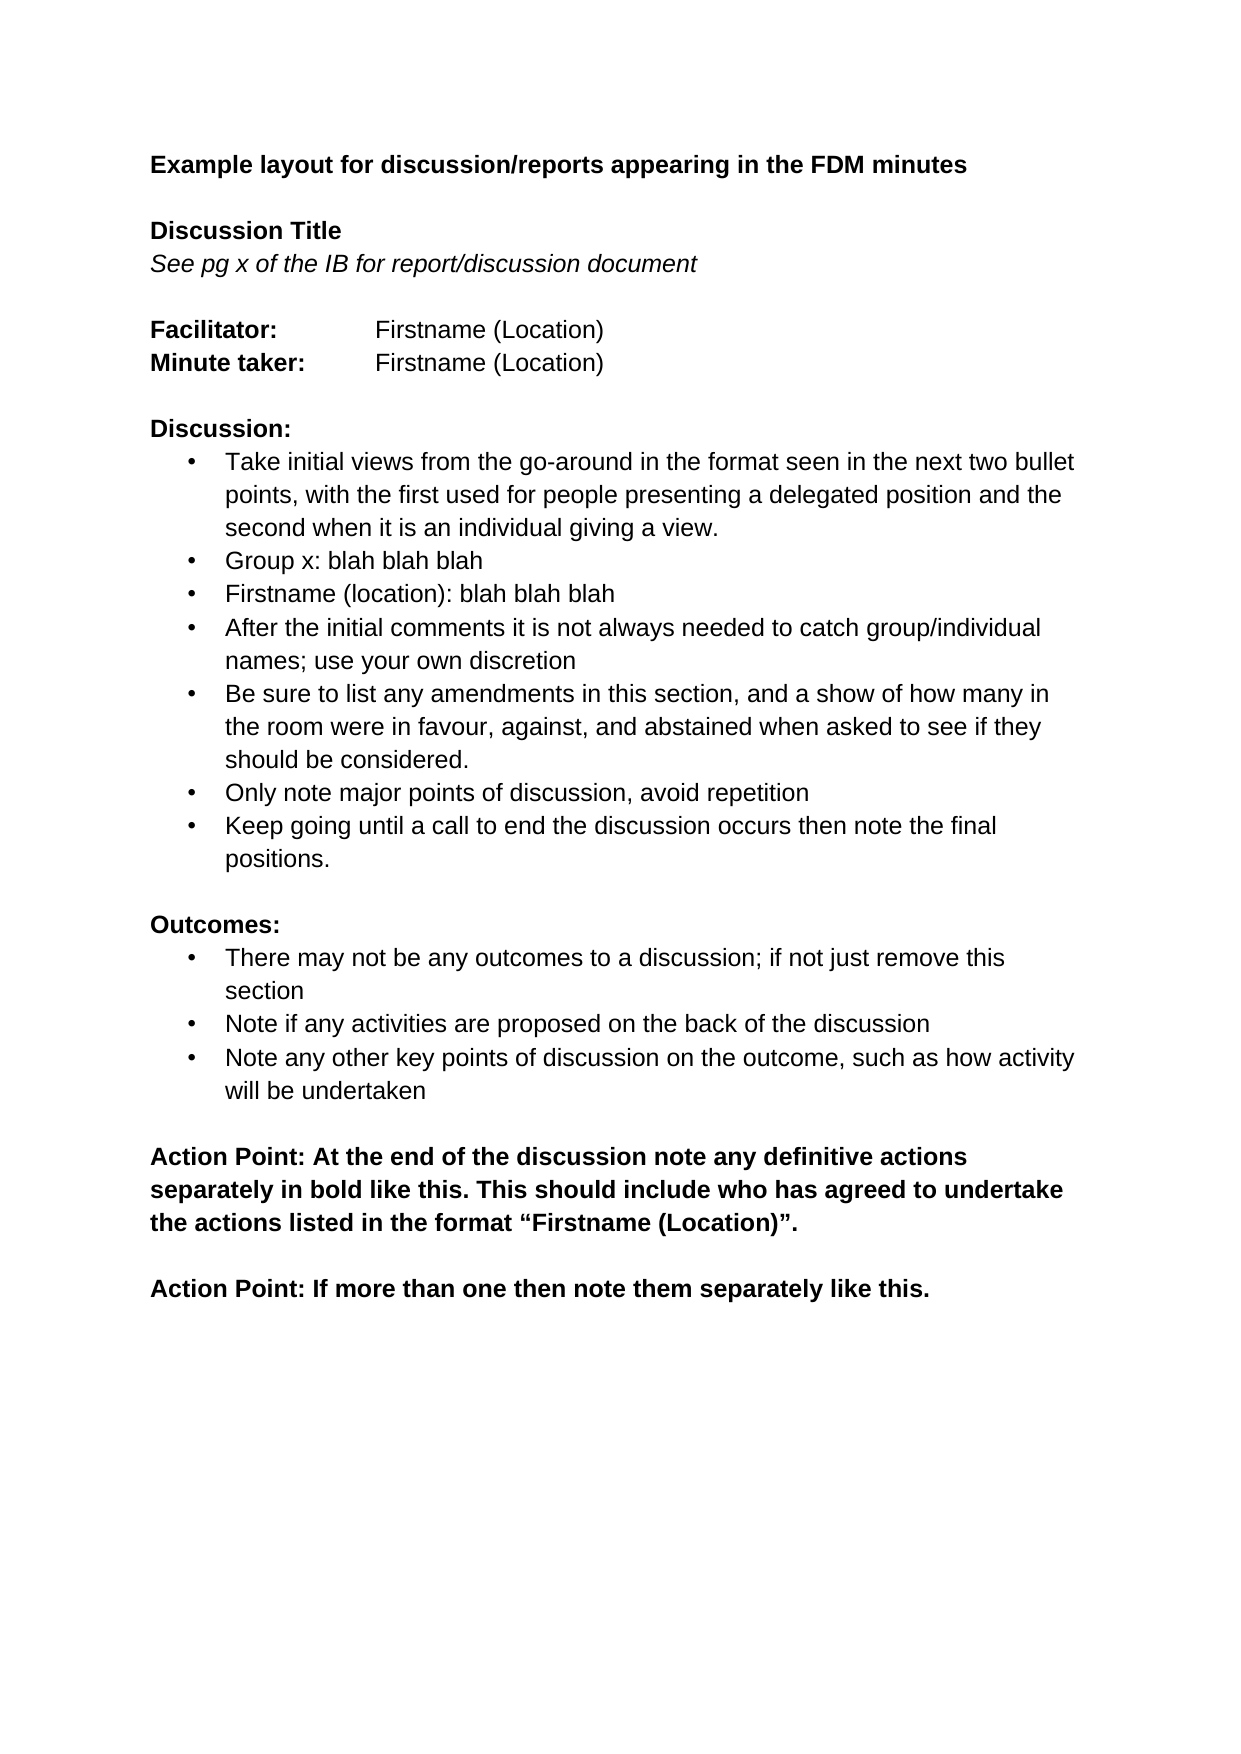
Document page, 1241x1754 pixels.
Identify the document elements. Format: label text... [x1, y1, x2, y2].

text Example layout for discussion/reports appearing in the FDM minutes [150, 150, 1090, 179]
list After the initial comments it is not always needed to catch group/individual names; use your own discretion [187, 613, 1090, 674]
text Facilitator: Firstname (Location) [150, 315, 1090, 344]
list Note any other key points of discussion on the outcome, such as how activity will be undertaken [187, 1042, 1090, 1104]
list Note if any activities are proposed on the back of the discussion [187, 1009, 1090, 1038]
list Group x: blah blah blah [187, 546, 1090, 575]
text Outcomes: [150, 910, 1090, 939]
list Take initial views from the go-around in the format seen in the next two bullet points, with the first used for people presenting a delegated position and the second when it is an individual giving a view. [187, 447, 1090, 542]
list Only note major points of discussion, avoid repetition [187, 778, 1090, 807]
text Action Point: If more than one then note them separately like this. [150, 1274, 1090, 1302]
list Keep going until a call to end the discussion occurs then note the final positions. [187, 811, 1090, 873]
text Minute taker: Firstname (Location) [150, 348, 1090, 377]
list There may not be any outcomes to a discussion; if not just remove this section [187, 943, 1090, 1005]
list Be sure to list any amendments in this section, and a show of how many in the room were in favour, against, and abstained when asked to see if they should be considered. [187, 679, 1090, 774]
list Firstname (location): blah blah blah [187, 579, 1090, 608]
text Action Point: At the end of the discussion note any definitive actions separately in bold like this. This should include who has agreed to undertake the actions listed in the format “Firstname (Location)”. [150, 1142, 1090, 1236]
text Discussion Title [150, 216, 1090, 245]
text Discussion: [150, 414, 1090, 443]
text See pg x of the IB for report/discussion document [150, 249, 1090, 278]
